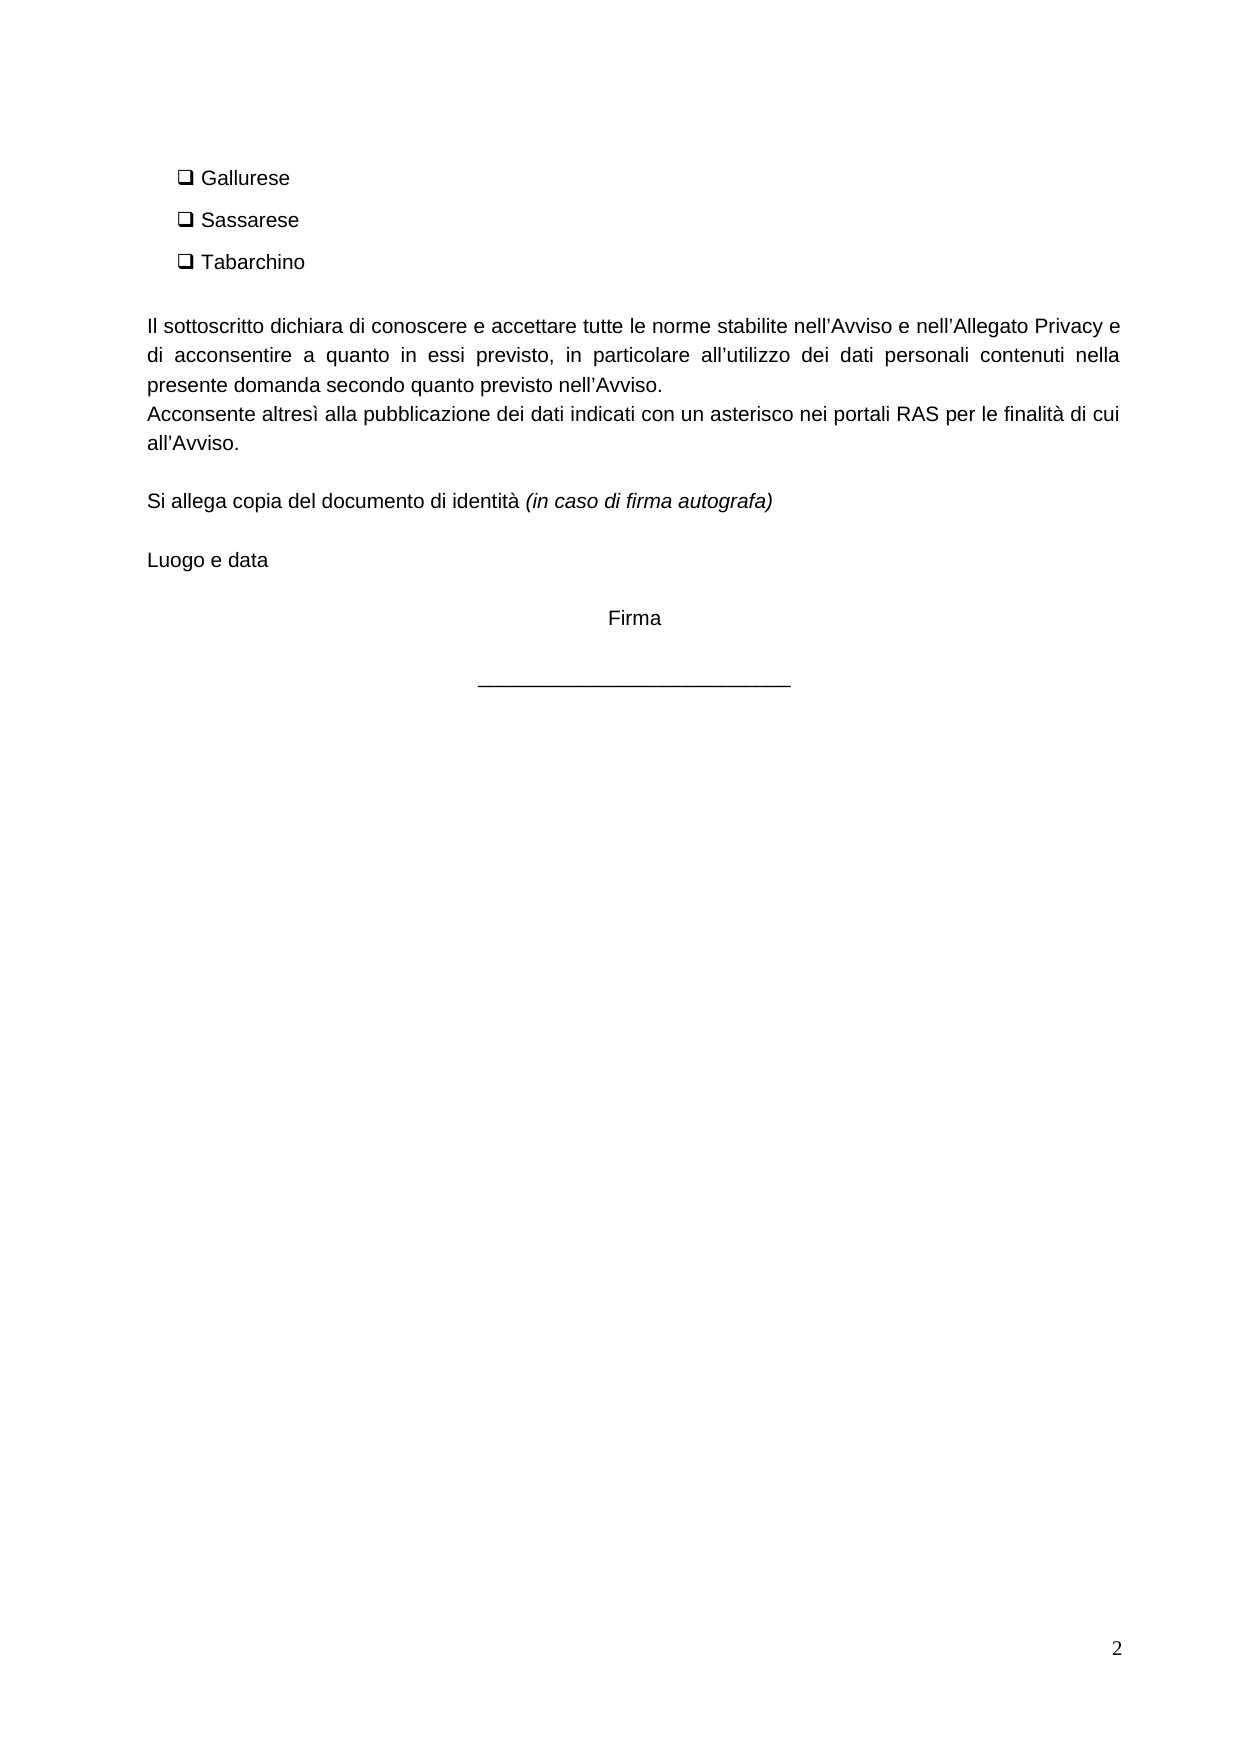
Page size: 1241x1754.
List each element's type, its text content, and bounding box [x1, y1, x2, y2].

text  Tabarchino [176, 246, 1122, 275]
text Firma [147, 602, 1122, 631]
text  Gallurese [176, 162, 1122, 192]
text Si allega copia del documento di identità (in caso di firma autografa) [147, 485, 1122, 514]
text Acconsente altresì alla pubblicazione dei dati indicati con un asterisco nei portali RAS per le finalità di cui all’Avviso. [147, 398, 1122, 456]
text Il sottoscritto dichiara di conoscere e accettare tutte le norme stabilite nell’Avviso e nell’Allegato Privacy e di acconsentire a quanto in essi previsto, in particolare all’utilizzo dei dati personali contenuti nella presente domanda secondo quanto previsto nell’Avviso. [147, 310, 1122, 398]
text  Sassarese [176, 204, 1122, 233]
text ___________________________ [147, 660, 1122, 689]
text Luogo e data [147, 544, 1122, 573]
